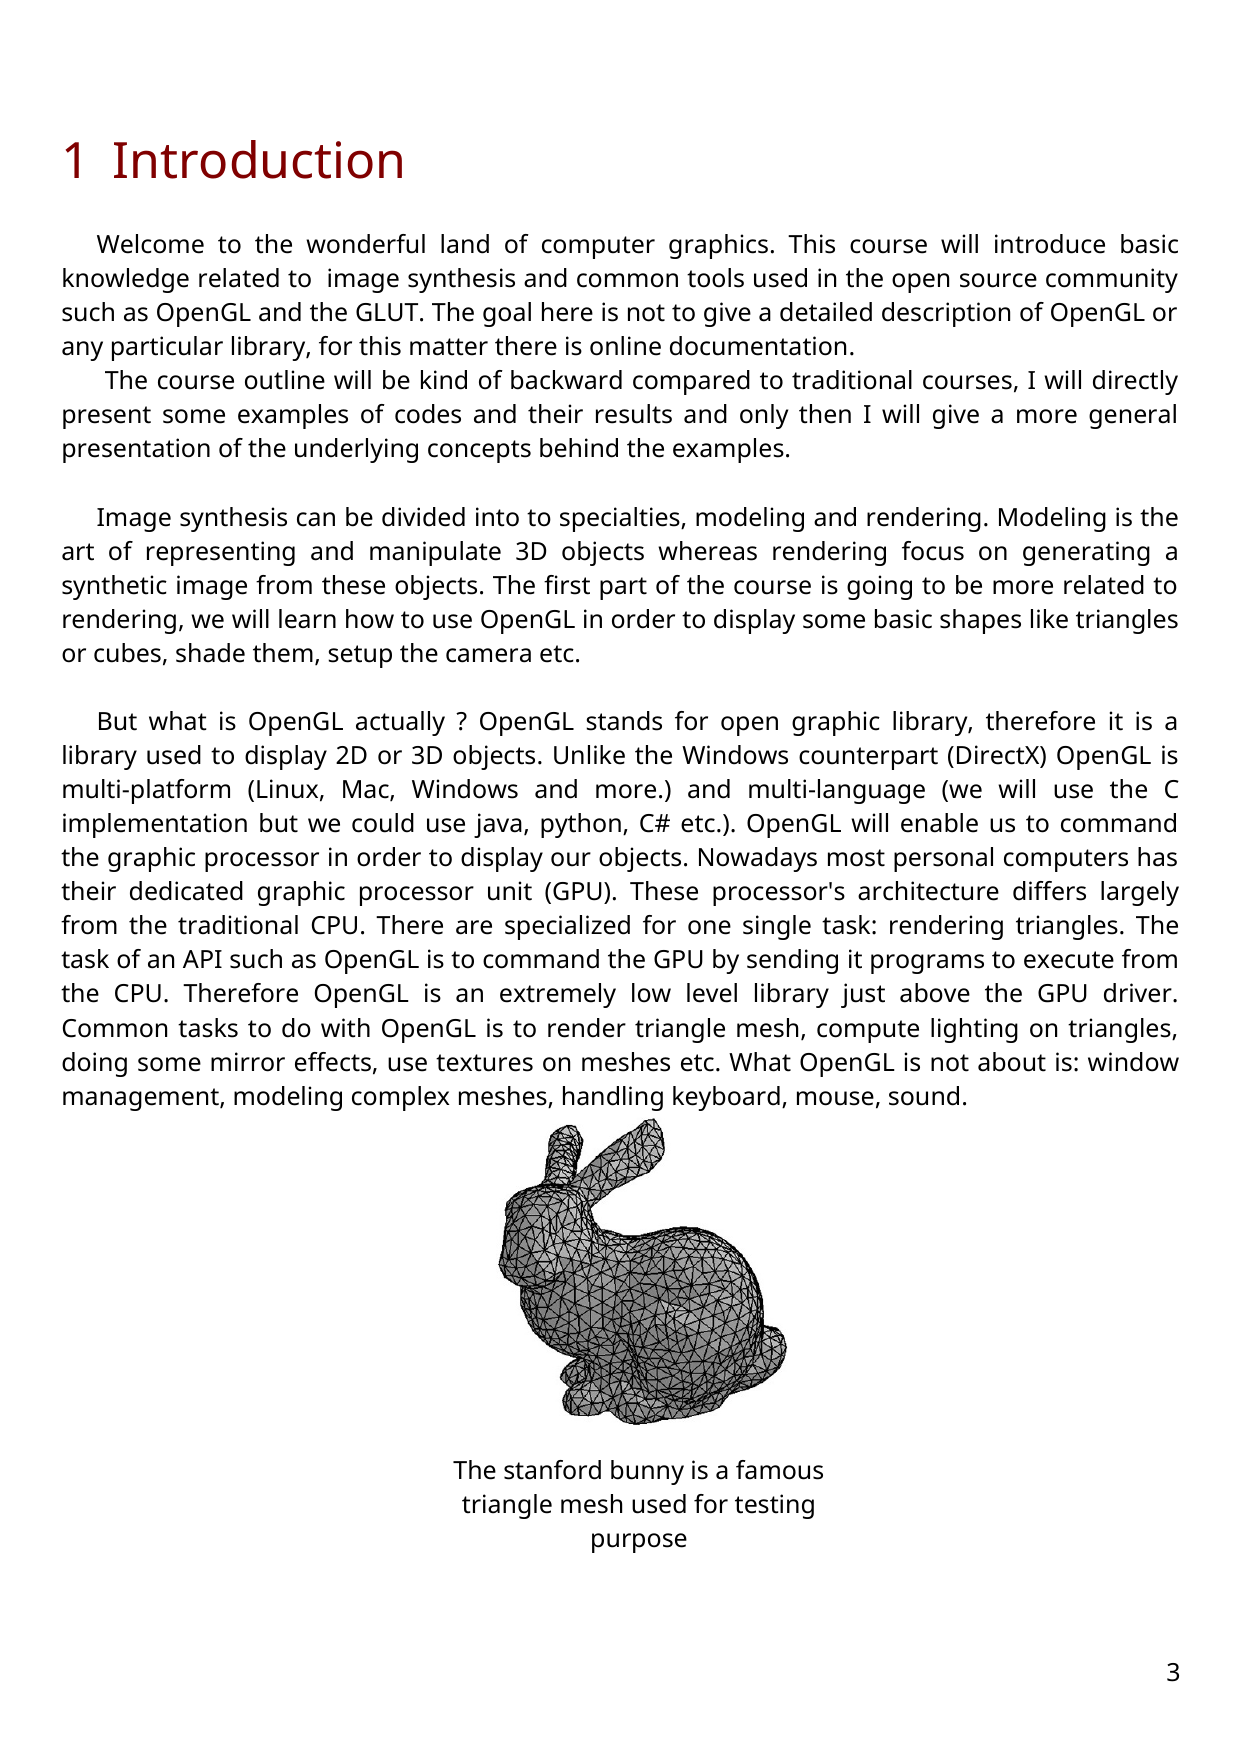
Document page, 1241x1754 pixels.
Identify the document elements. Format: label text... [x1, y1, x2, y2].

picture [496, 1117, 788, 1426]
subtitle Introduction [61, 124, 1180, 193]
text The course outline will be kind of backward compared to traditional courses, I will directly present some examples of codes and their results and only then I will give a more general presentation of the underlying concepts behind the examples. [61, 363, 1180, 465]
text But what is OpenGL actually ? OpenGL stands for open graphic library, therefore it is a library used to display 2D or 3D objects. Unlike the Windows counterpart (DirectX) OpenGL is multi-platform (Linux, Mac, Windows and more.) and multi-language (we will use the C implementation but we could use java, python, C# etc.). OpenGL will enable us to command the graphic processor in order to display our objects. Nowadays most personal computers has their dedicated graphic processor unit (GPU). These processor's architecture differs largely from the traditional CPU. There are specialized for one single task: rendering triangles. The task of an API such as OpenGL is to command the GPU by sending it programs to execute from the CPU. Therefore OpenGL is an extremely low level library just above the GPU driver. Common tasks to do with OpenGL is to render triangle mesh, compute lighting on triangles, doing some mirror effects, use textures on meshes etc. What OpenGL is not about is: window management, modeling complex meshes, handling keyboard, mouse, sound. [61, 704, 1180, 1112]
text Welcome to the wonderful land of computer graphics. This course will introduce basic knowledge related to image synthesis and common tools used in the open source community such as OpenGL and the GLUT. The goal here is not to give a detailed description of OpenGL or any particular library, for this matter there is online documentation. [61, 227, 1180, 363]
text Image synthesis can be divided into to specialties, modeling and rendering. Modeling is the art of representing and manipulate 3D objects whereas rendering focus on generating a synthetic image from these objects. The first part of the course is going to be more related to rendering, we will learn how to use OpenGL in order to display some basic shapes like triangles or cubes, shade them, setup the camera etc. [61, 499, 1180, 669]
